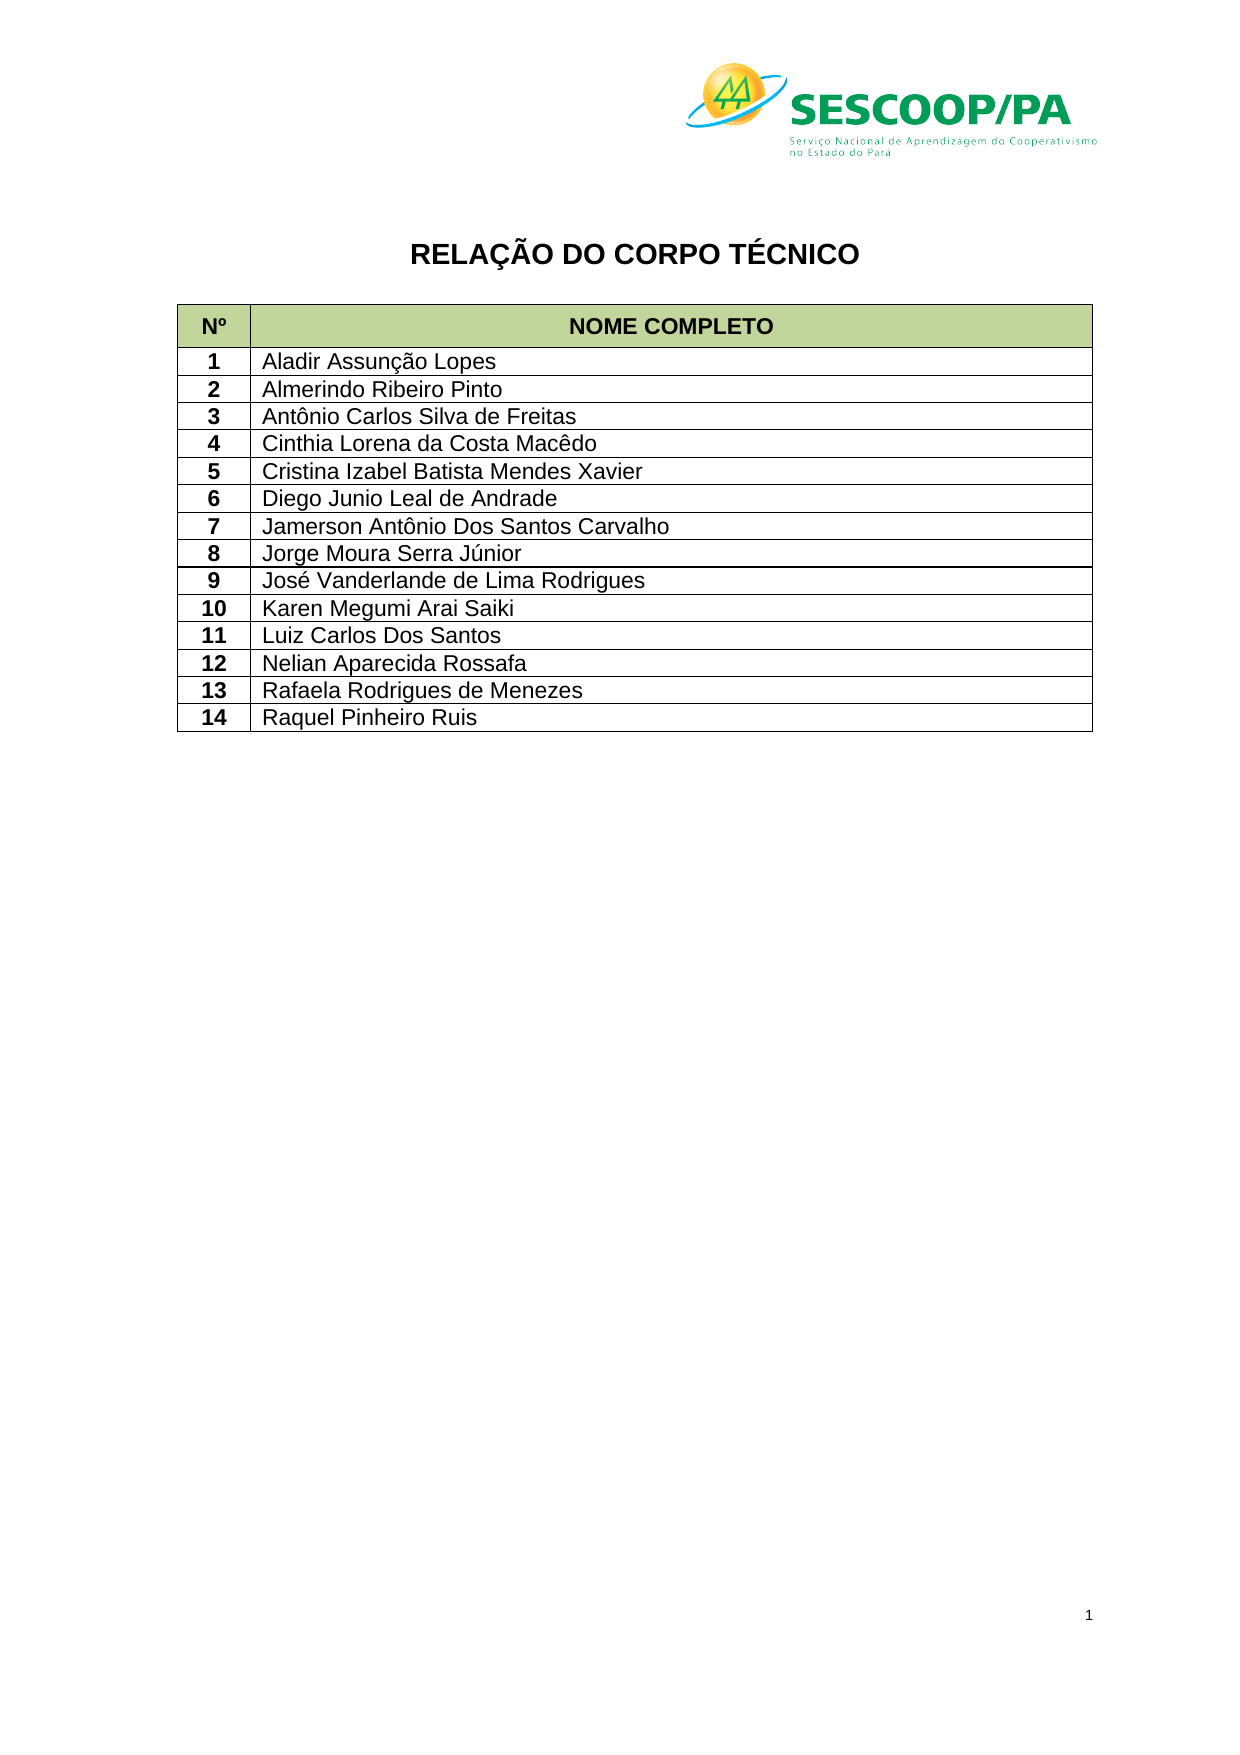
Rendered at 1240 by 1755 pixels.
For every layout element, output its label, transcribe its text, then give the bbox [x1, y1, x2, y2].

table_cell Nelian Aparecida Rossafa [251, 650, 1092, 676]
table_cell 1 [178, 348, 250, 374]
table_cell 9 [178, 568, 250, 594]
table_cell 2 [178, 376, 250, 402]
table_header NOME COMPLETO [251, 305, 1092, 347]
table_cell 12 [178, 650, 250, 676]
table_cell Cinthia Lorena da Costa Macêdo [251, 430, 1092, 457]
table_cell Aladir Assunção Lopes [251, 348, 1092, 374]
table_cell Rafaela Rodrigues de Menezes [251, 677, 1092, 703]
table_header Nº [178, 305, 250, 347]
table_cell Cristina Izabel Batista Mendes Xavier [251, 458, 1092, 484]
table_cell 5 [178, 458, 250, 484]
table_cell 13 [178, 677, 250, 703]
table_cell 6 [178, 485, 250, 512]
table_cell Antônio Carlos Silva de Freitas [251, 403, 1092, 429]
table_cell 11 [178, 622, 250, 648]
table_cell 4 [178, 430, 250, 457]
text RELAÇÃO DO CORPO TÉCNICO [177, 237, 1093, 271]
table_cell 7 [178, 513, 250, 539]
table_cell Diego Junio Leal de Andrade [251, 485, 1092, 512]
table_cell Raquel Pinheiro Ruis [251, 704, 1092, 731]
table_cell 3 [178, 403, 250, 429]
table_cell Almerindo Ribeiro Pinto [251, 376, 1092, 402]
table_cell Jamerson Antônio Dos Santos Carvalho [251, 513, 1092, 539]
table_cell Jorge Moura Serra Júnior [251, 540, 1092, 566]
table_cell José Vanderlande de Lima Rodrigues [251, 568, 1092, 594]
table_cell 10 [178, 595, 250, 621]
table_cell 14 [178, 704, 250, 731]
table_cell Karen Megumi Arai Saiki [251, 595, 1092, 621]
table_cell Luiz Carlos Dos Santos [251, 622, 1092, 648]
table_cell 8 [178, 540, 250, 566]
